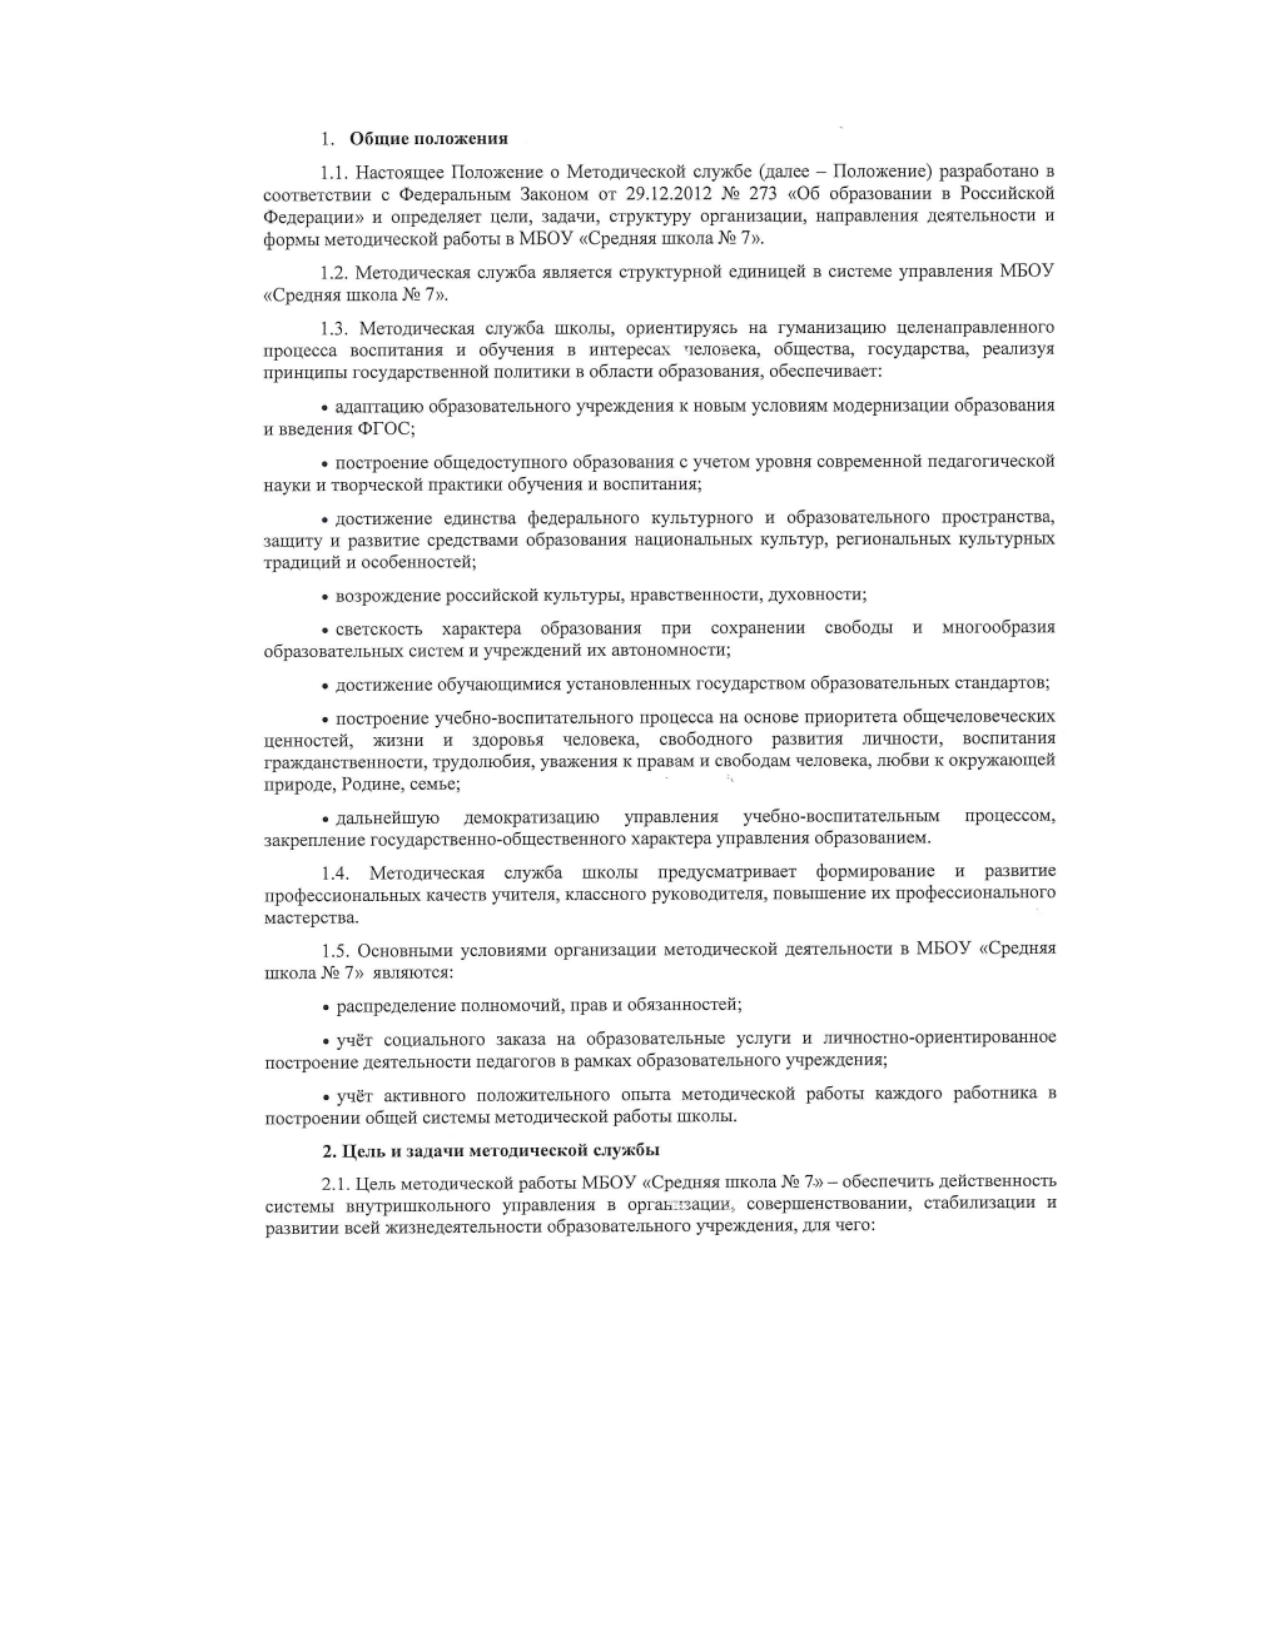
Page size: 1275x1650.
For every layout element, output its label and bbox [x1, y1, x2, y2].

picture [193, 118, 1082, 1254]
